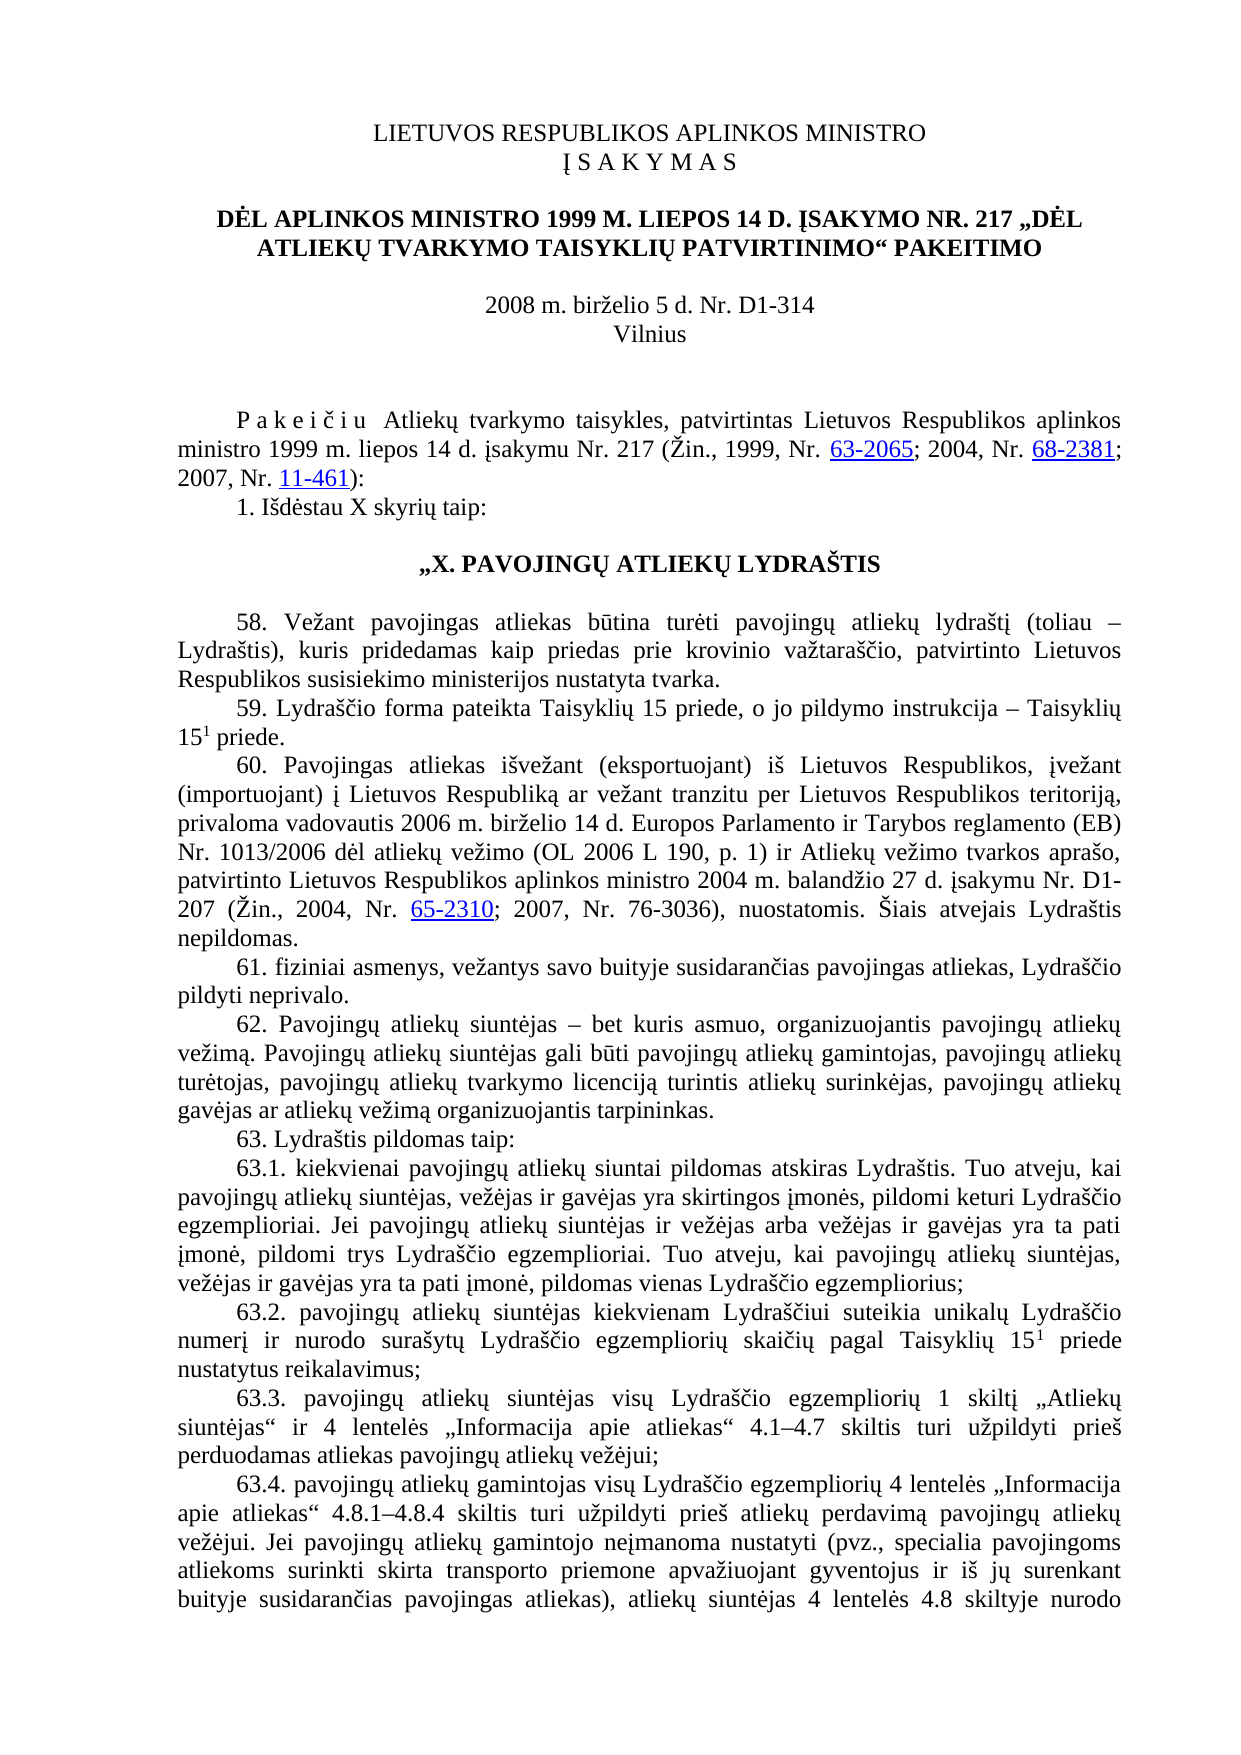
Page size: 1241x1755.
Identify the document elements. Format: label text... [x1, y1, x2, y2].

text Vilnius [177, 319, 1122, 348]
text 62. Pavojingų atliekų siuntėjas – bet kuris asmuo, organizuojantis pavojingų atliekų vežimą. Pavojingų atliekų siuntėjas gali būti pavojingų atliekų gamintojas, pavojingų atliekų turėtojas, pavojingų atliekų tvarkymo licenciją turintis atliekų surinkėjas, pavojingų atliekų gavėjas ar atliekų vežimą organizuojantis tarpininkas. [177, 1009, 1122, 1124]
text „X. PAVOJINGŲ ATLIEKŲ LYDRAŠTIS [177, 549, 1122, 578]
text 63.2. pavojingų atliekų siuntėjas kiekvienam Lydraščiui suteikia unikalų Lydraščio numerį ir nurodo surašytų Lydraščio egzempliorių skaičių pagal Taisyklių 151 priede nustatytus reikalavimus; [177, 1297, 1122, 1383]
text Pakeičiu Atliekų tvarkymo taisykles, patvirtintas Lietuvos Respublikos aplinkos ministro 1999 m. liepos 14 d. įsakymu Nr. 217 (Žin., 1999, Nr. 63-2065; 2004, Nr. 68-2381; 2007, Nr. 11-461): [177, 406, 1122, 492]
text 59. Lydraščio forma pateikta Taisyklių 15 priede, o jo pildymo instrukcija – Taisyklių 151 priede. [177, 693, 1122, 751]
text 63. Lydraštis pildomas taip: [177, 1124, 1122, 1153]
text 63.1. kiekvienai pavojingų atliekų siuntai pildomas atskiras Lydraštis. Tuo atveju, kai pavojingų atliekų siuntėjas, vežėjas ir gavėjas yra skirtingos įmonės, pildomi keturi Lydraščio egzemplioriai. Jei pavojingų atliekų siuntėjas ir vežėjas arba vežėjas ir gavėjas yra ta pati įmonė, pildomi trys Lydraščio egzemplioriai. Tuo atveju, kai pavojingų atliekų siuntėjas, vežėjas ir gavėjas yra ta pati įmonė, pildomas vienas Lydraščio egzempliorius; [177, 1153, 1122, 1297]
text 58. Vežant pavojingas atliekas būtina turėti pavojingų atliekų lydraštį (toliau – Lydraštis), kuris pridedamas kaip priedas prie krovinio važtaraščio, patvirtinto Lietuvos Respublikos susisiekimo ministerijos nustatyta tvarka. [177, 607, 1122, 693]
text 63.4. pavojingų atliekų gamintojas visų Lydraščio egzempliorių 4 lentelės „Informacija apie atliekas“ 4.8.1–4.8.4 skiltis turi užpildyti prieš atliekų perdavimą pavojingų atliekų vežėjui. Jei pavojingų atliekų gamintojo neįmanoma nustatyti (pvz., specialia pavojingoms atliekoms surinkti skirta transporto priemone apvažiuojant gyventojus ir iš jų surenkant buityje susidarančias pavojingas atliekas), atliekų siuntėjas 4 lentelės 4.8 skiltyje nurodo [177, 1469, 1122, 1613]
text 63.3. pavojingų atliekų siuntėjas visų Lydraščio egzempliorių 1 skiltį „Atliekų siuntėjas“ ir 4 lentelės „Informacija apie atliekas“ 4.1–4.7 skiltis turi užpildyti prieš perduodamas atliekas pavojingų atliekų vežėjui; [177, 1383, 1122, 1469]
text 61. fiziniai asmenys, vežantys savo buityje susidarančias pavojingas atliekas, Lydraščio pildyti neprivalo. [177, 952, 1122, 1009]
text 1. Išdėstau X skyrių taip: [177, 492, 1122, 521]
text 60. Pavojingas atliekas išvežant (eksportuojant) iš Lietuvos Respublikos, įvežant (importuojant) į Lietuvos Respubliką ar vežant tranzitu per Lietuvos Respublikos teritoriją, privaloma vadovautis 2006 m. birželio 14 d. Europos Parlamento ir Tarybos reglamento (EB) Nr. 1013/2006 dėl atliekų vežimo (OL 2006 L 190, p. 1) ir Atliekų vežimo tvarkos aprašo, patvirtinto Lietuvos Respublikos aplinkos ministro 2004 m. balandžio 27 d. įsakymu Nr. D1-207 (Žin., 2004, Nr. 65-2310; 2007, Nr. 76-3036), nuostatomis. Šiais atvejais Lydraštis nepildomas. [177, 751, 1122, 952]
text DĖL APLINKOS MINISTRO 1999 M. LIEPOS 14 D. ĮSAKYMO NR. 217 „DĖL ATLIEKŲ TVARKYMO TAISYKLIŲ PATVIRTINIMO“ PAKEITIMO [177, 204, 1122, 262]
text 2008 m. birželio 5 d. Nr. D1-314 [177, 291, 1122, 319]
text ĮSAKYMAS [177, 147, 1122, 176]
text LIETUVOS RESPUBLIKOS APLINKOS MINISTRO [177, 118, 1122, 147]
